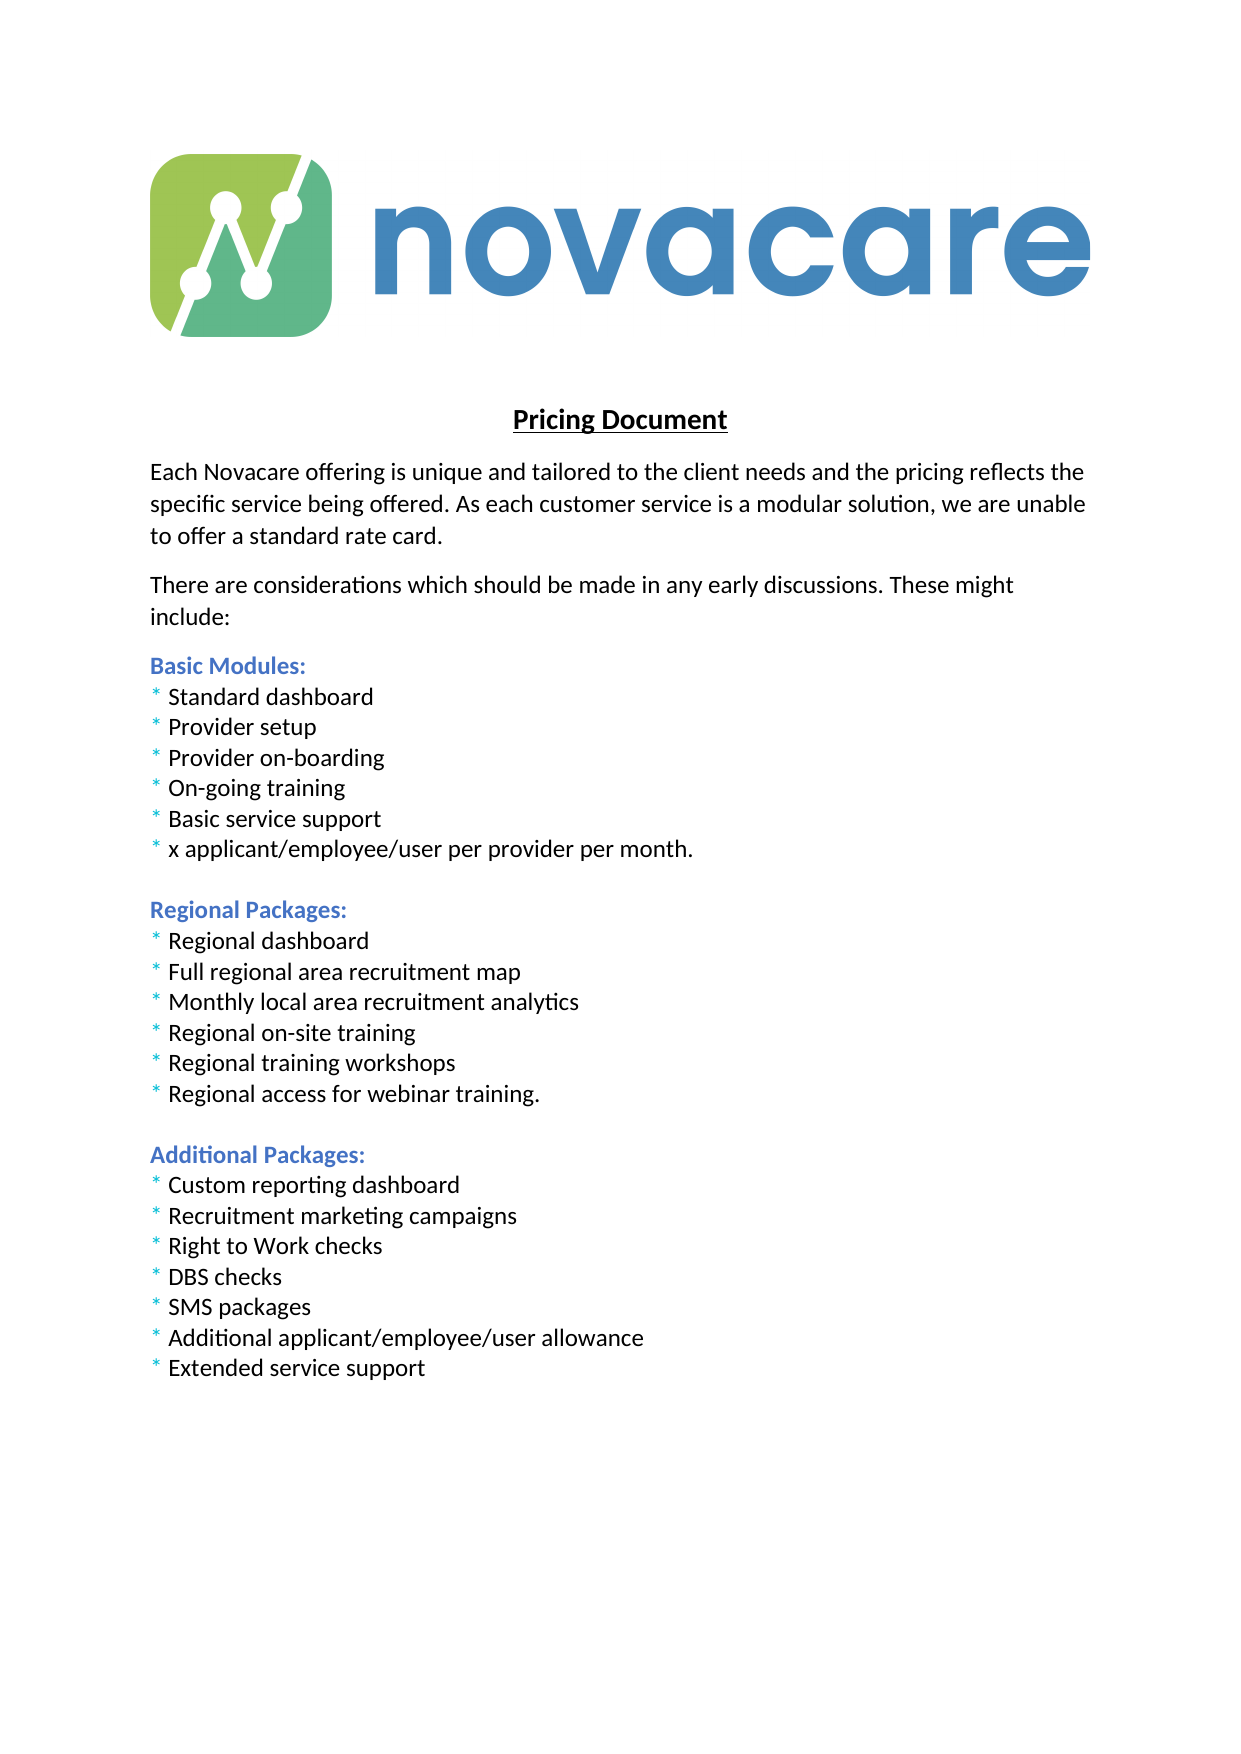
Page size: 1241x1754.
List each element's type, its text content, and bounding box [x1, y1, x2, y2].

text * Full regional area recruitment map [150, 956, 1090, 986]
text There are considerations which should be made in any early discussions. These might include: [150, 569, 1090, 632]
text * Standard dashboard [150, 681, 1090, 711]
text * x applicant/employee/user per provider per month. [150, 833, 1090, 864]
text * Regional training workshops [150, 1047, 1090, 1078]
text * Custom reporting dashboard [150, 1169, 1090, 1200]
text * Basic service support [150, 803, 1090, 833]
text * Regional access for webinar training. [150, 1078, 1090, 1108]
text * SMS packages [150, 1291, 1090, 1322]
text * Extended service support [150, 1352, 1090, 1383]
text * Provider setup [150, 711, 1090, 742]
text Each Novacare offering is unique and tailored to the client needs and the pricing reflects the specific service being offered. As each customer service is a modular solution, we are unable to offer a standard rate card. [150, 456, 1090, 551]
text * Additional applicant/employee/user allowance [150, 1322, 1090, 1352]
text * DBS checks [150, 1261, 1090, 1291]
text * Regional on-site training [150, 1017, 1090, 1047]
text * Regional dashboard [150, 925, 1090, 956]
text Pricing Document [150, 401, 1090, 437]
text * On-going training [150, 772, 1090, 803]
text Regional Packages: [150, 894, 1090, 925]
text * Recruitment marketing campaigns [150, 1200, 1090, 1230]
text * Monthly local area recruitment analytics [150, 986, 1090, 1017]
text * Provider on-boarding [150, 742, 1090, 772]
text Basic Modules: [150, 650, 1090, 681]
text * Right to Work checks [150, 1230, 1090, 1261]
text Additional Packages: [150, 1139, 1090, 1169]
